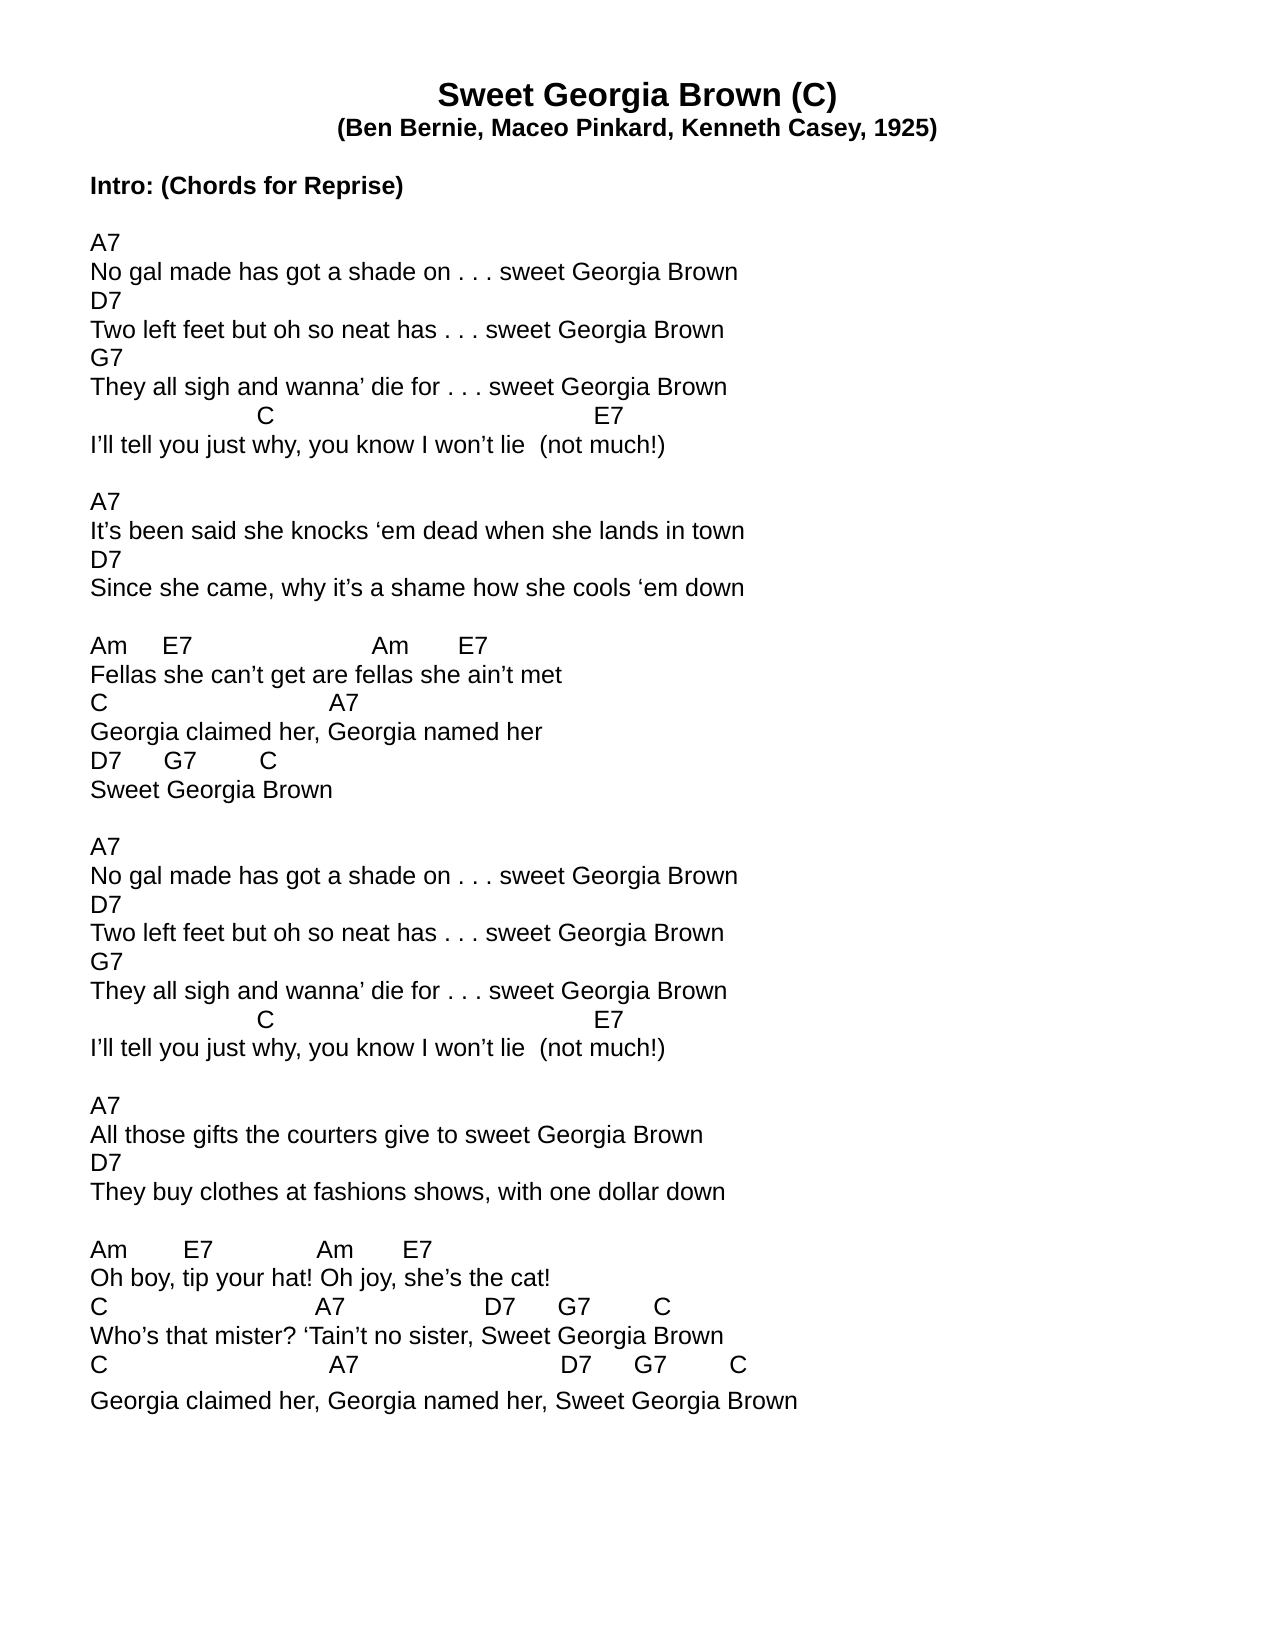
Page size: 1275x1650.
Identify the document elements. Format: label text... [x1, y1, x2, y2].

text C A7 D7 G7 C [90, 1292, 1185, 1321]
text G7 [90, 343, 1185, 372]
text Who’s that mister? ‘Tain’t no sister, Sweet Georgia Brown [90, 1321, 1185, 1350]
text Intro: (Chords for Reprise) [90, 171, 1185, 200]
text C A7 [90, 688, 1185, 717]
text I’ll tell you just why, you know I won’t lie (not much!) [90, 1033, 1185, 1062]
text D7 [90, 1148, 1185, 1177]
text A7 [90, 228, 1185, 257]
text A7 [90, 832, 1185, 861]
text No gal made has got a shade on . . . sweet Georgia Brown [90, 861, 1185, 890]
text Oh boy, tip your hat! Oh joy, she’s the cat! [90, 1263, 1185, 1292]
text Am E7 Am E7 [90, 631, 1185, 660]
text No gal made has got a shade on . . . sweet Georgia Brown [90, 257, 1185, 286]
text C E7 [90, 401, 1185, 430]
text (Ben Bernie, Maceo Pinkard, Kenneth Casey, 1925) [90, 113, 1185, 142]
text A7 [90, 487, 1185, 516]
text All those gifts the courters give to sweet Georgia Brown [90, 1120, 1185, 1148]
text G7 [90, 947, 1185, 976]
text D7 [90, 545, 1185, 573]
text They all sigh and wanna’ die for . . . sweet Georgia Brown [90, 976, 1185, 1005]
text C E7 [90, 1005, 1185, 1033]
text It’s been said she knocks ‘em dead when she lands in town [90, 516, 1185, 545]
text Since she came, why it’s a shame how she cools ‘em down [90, 573, 1185, 602]
text Georgia claimed her, Georgia named her [90, 717, 1185, 746]
text D7 [90, 286, 1185, 315]
text Two left feet but oh so neat has . . . sweet Georgia Brown [90, 918, 1185, 947]
text C A7 D7 G7 C [90, 1350, 1185, 1378]
text Fellas she can’t get are fellas she ain’t met [90, 660, 1185, 688]
text Sweet Georgia Brown (C) [90, 75, 1185, 113]
text Sweet Georgia Brown [90, 775, 1185, 803]
text I’ll tell you just why, you know I won’t lie (not much!) [90, 430, 1185, 458]
text Two left feet but oh so neat has . . . sweet Georgia Brown [90, 315, 1185, 343]
text They buy clothes at fashions shows, with one dollar down [90, 1177, 1185, 1206]
text Georgia claimed her, Georgia named her, Sweet Georgia Brown [90, 1378, 1185, 1417]
text Am E7 Am E7 [90, 1235, 1185, 1263]
text A7 [90, 1091, 1185, 1120]
text D7 [90, 890, 1185, 918]
text They all sigh and wanna’ die for . . . sweet Georgia Brown [90, 372, 1185, 401]
text D7 G7 C [90, 746, 1185, 775]
